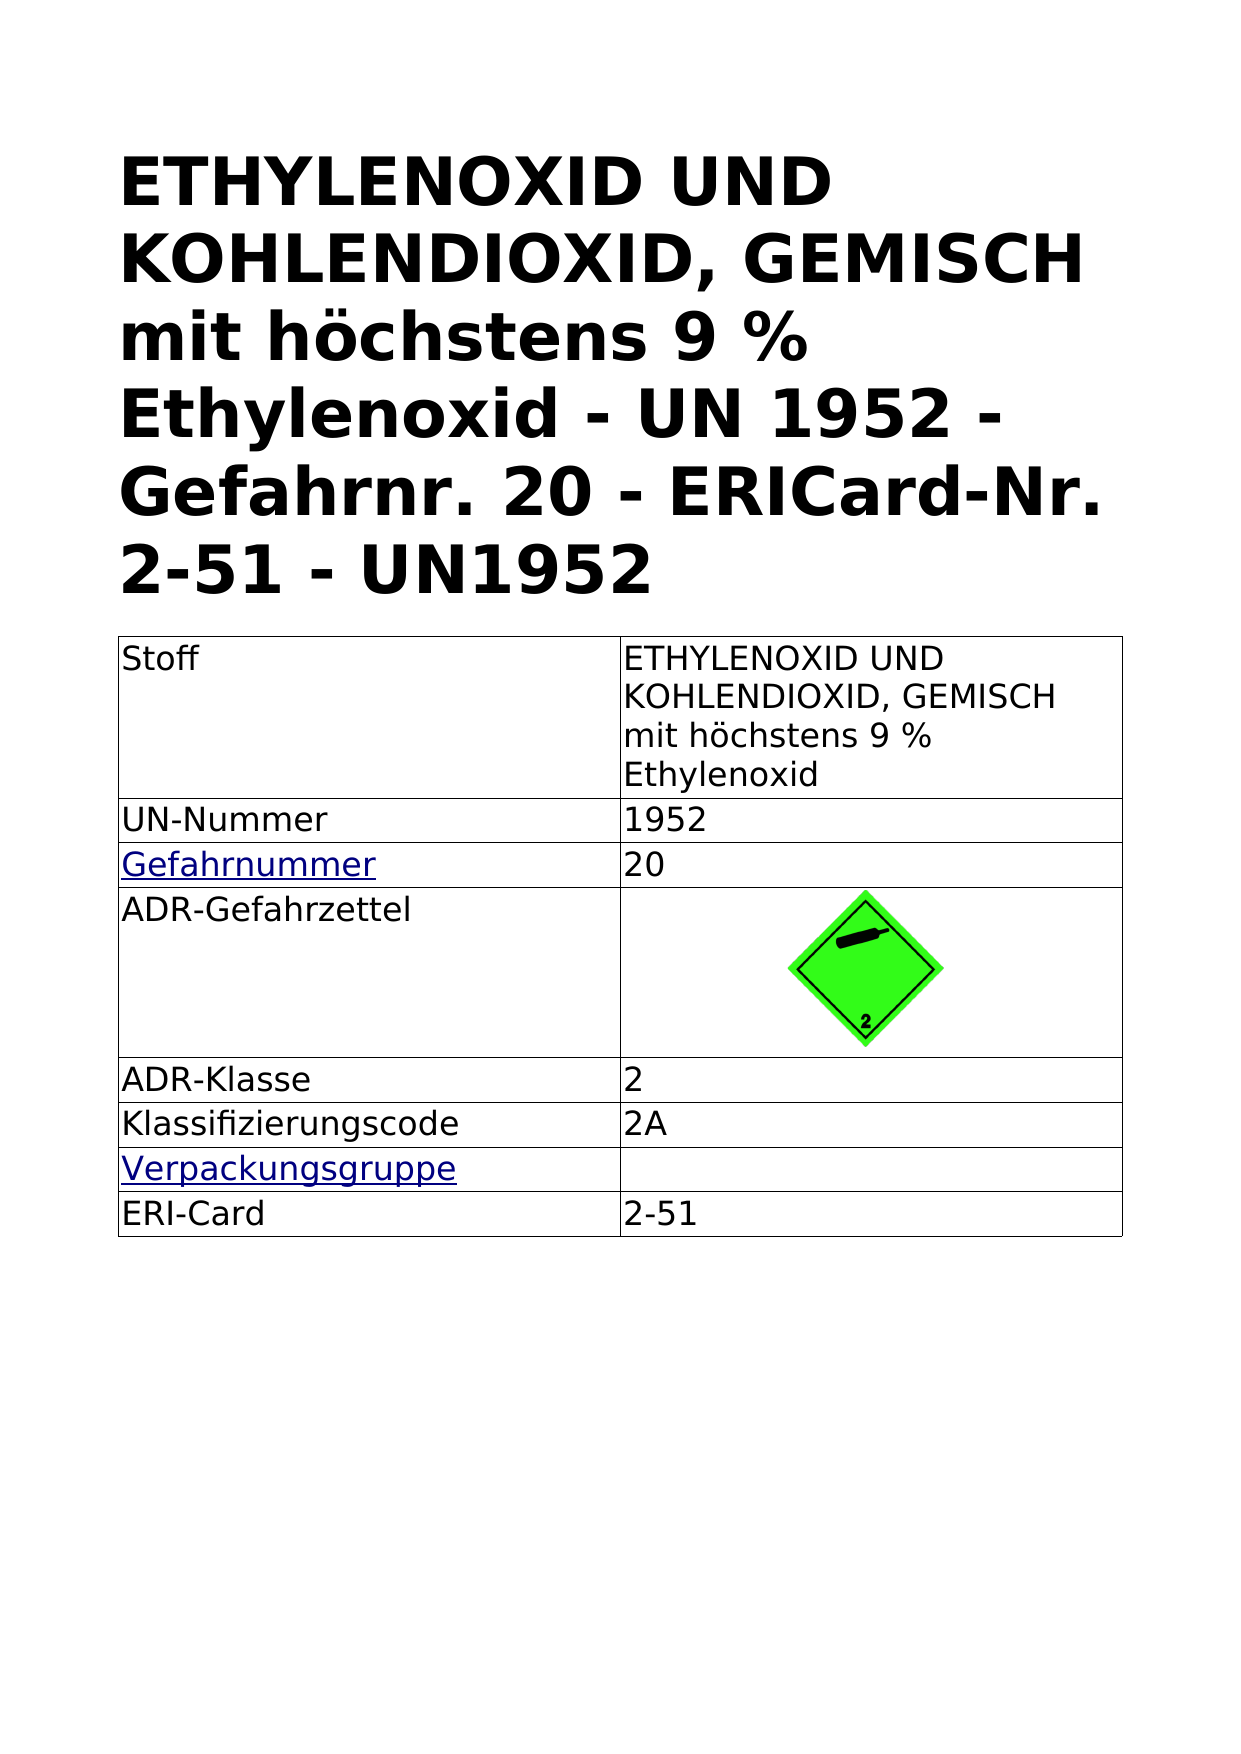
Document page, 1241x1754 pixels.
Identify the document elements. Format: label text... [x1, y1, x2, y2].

table_cell ADR-Gefahrzettel [119, 888, 620, 1057]
picture [787, 890, 944, 1047]
table_cell 2-51 [621, 1192, 1122, 1236]
table_cell Verpackungsgruppe [119, 1148, 620, 1191]
table_cell 20 [621, 843, 1122, 887]
table_header Stoff [119, 637, 620, 797]
table_cell Gefahrnummer [119, 843, 620, 887]
table_header ETHYLENOXID UND KOHLENDIOXID, GEMISCH mit höchstens 9 % Ethylenoxid [621, 637, 1122, 797]
table_cell UN-Nummer [119, 799, 620, 842]
table_cell [621, 1148, 1122, 1191]
table_cell 1952 [621, 799, 1122, 842]
subtitle ETHYLENOXID UND KOHLENDIOXID, GEMISCH mit höchstens 9 % Ethylenoxid - UN 1952 - Gefahrnr. 20 - ERICard-Nr. 2-51 - UN1952 [118, 143, 1122, 609]
table_cell ERI-Card [119, 1192, 620, 1236]
table_cell ADR-Klasse [119, 1058, 620, 1102]
table_cell 2A [621, 1103, 1122, 1147]
table_cell Klassifizierungscode [119, 1103, 620, 1147]
table_cell [621, 888, 1122, 1057]
table_cell 2 [621, 1058, 1122, 1102]
